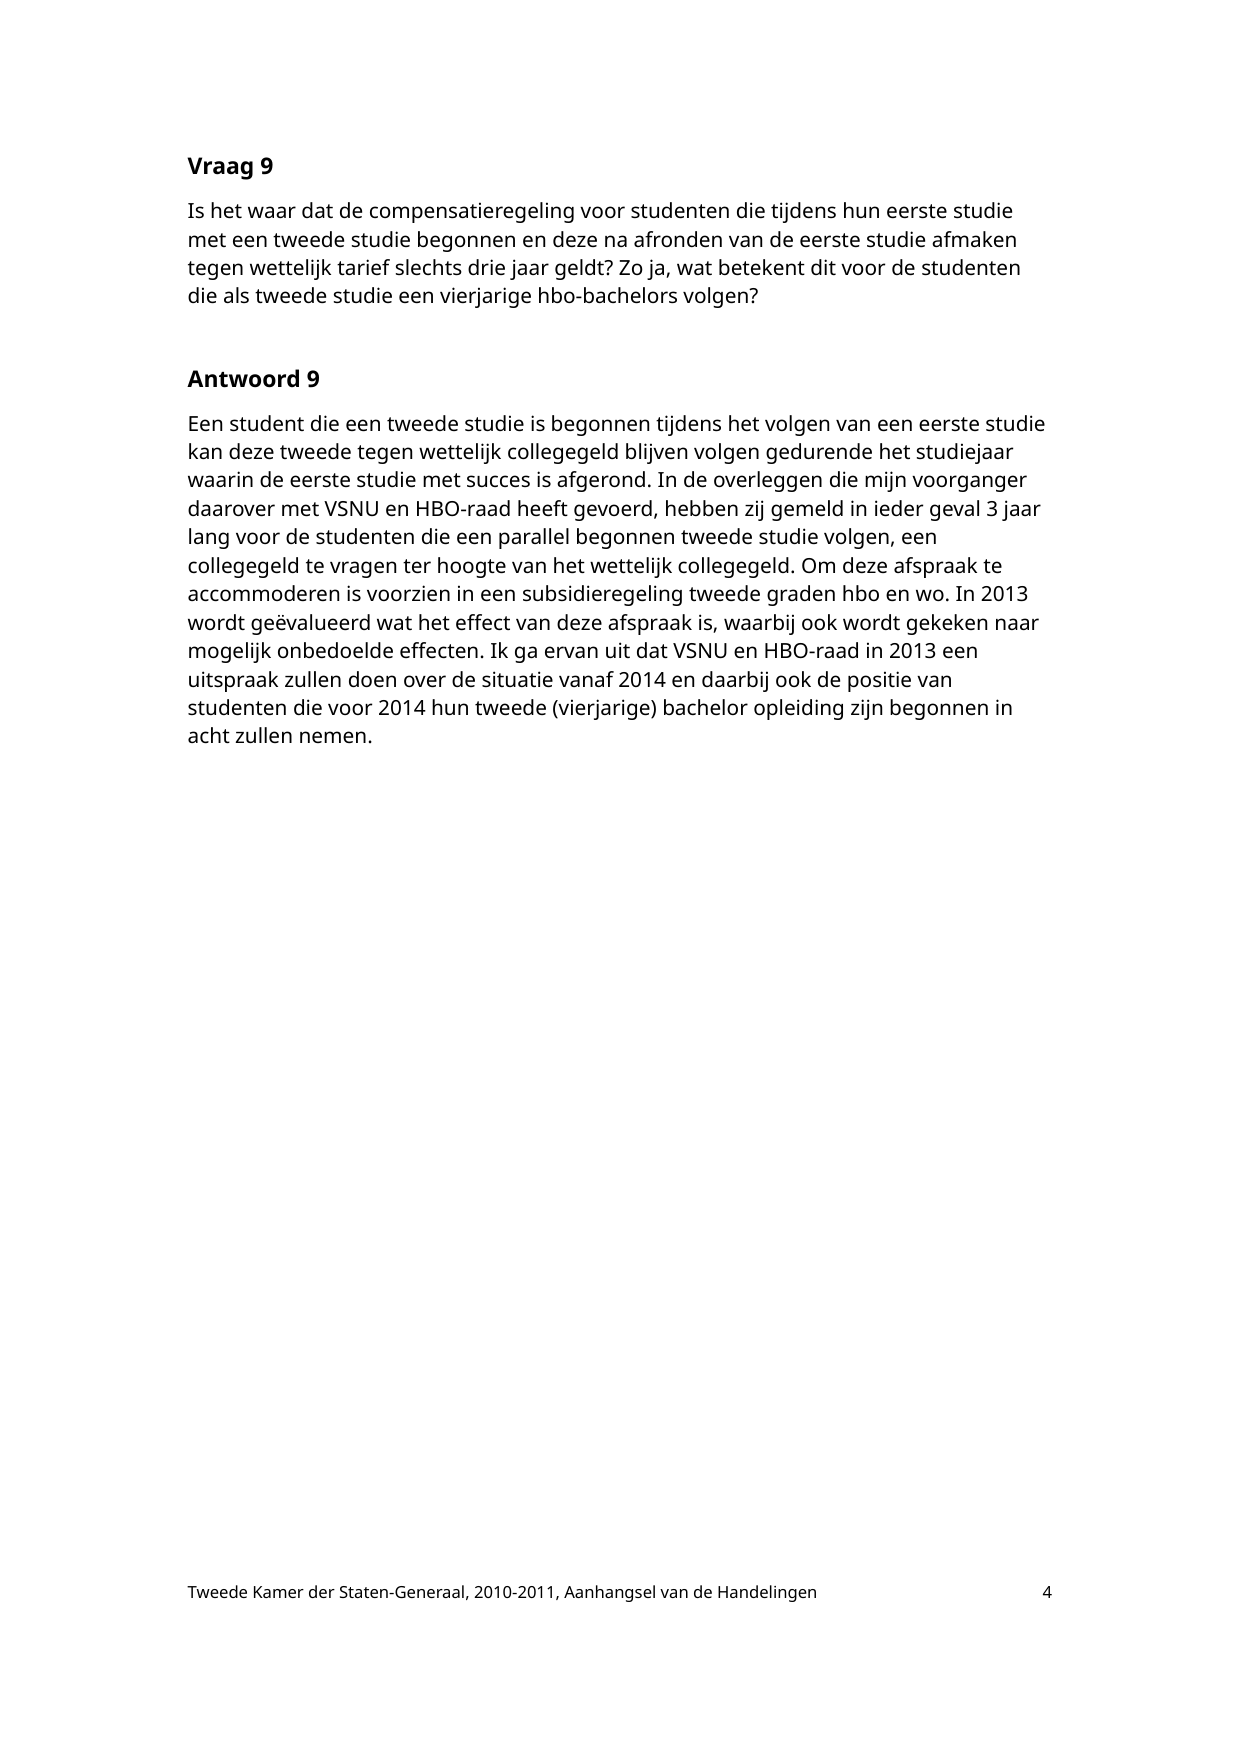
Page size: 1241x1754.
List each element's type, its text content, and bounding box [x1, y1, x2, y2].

subtitle Vraag 9 [187, 150, 1053, 181]
text Is het waar dat de compensatieregeling voor studenten die tijdens hun eerste studie met een tweede studie begonnen en deze na afronden van de eerste studie afmaken tegen wettelijk tarief slechts drie jaar geldt? Zo ja, wat betekent dit voor de studenten die als tweede studie een vierjarige hbo-bachelors volgen? [187, 196, 1053, 310]
text Een student die een tweede studie is begonnen tijdens het volgen van een eerste studie kan deze tweede tegen wettelijk collegegeld blijven volgen gedurende het studiejaar waarin de eerste studie met succes is afgerond. In de overleggen die mijn voorganger daarover met VSNU en HBO-raad heeft gevoerd, hebben zij gemeld in ieder geval 3 jaar lang voor de studenten die een parallel begonnen tweede studie volgen, een collegegeld te vragen ter hoogte van het wettelijk collegegeld. Om deze afspraak te accommoderen is voorzien in een subsidieregeling tweede graden hbo en wo. In 2013 wordt geëvalueerd wat het effect van deze afspraak is, waarbij ook wordt gekeken naar mogelijk onbedoelde effecten. Ik ga ervan uit dat VSNU en HBO-raad in 2013 een uitspraak zullen doen over de situatie vanaf 2014 en daarbij ook de positie van studenten die voor 2014 hun tweede (vierjarige) bachelor opleiding zijn begonnen in acht zullen nemen. [187, 409, 1053, 750]
subtitle Antwoord 9 [187, 362, 1053, 394]
